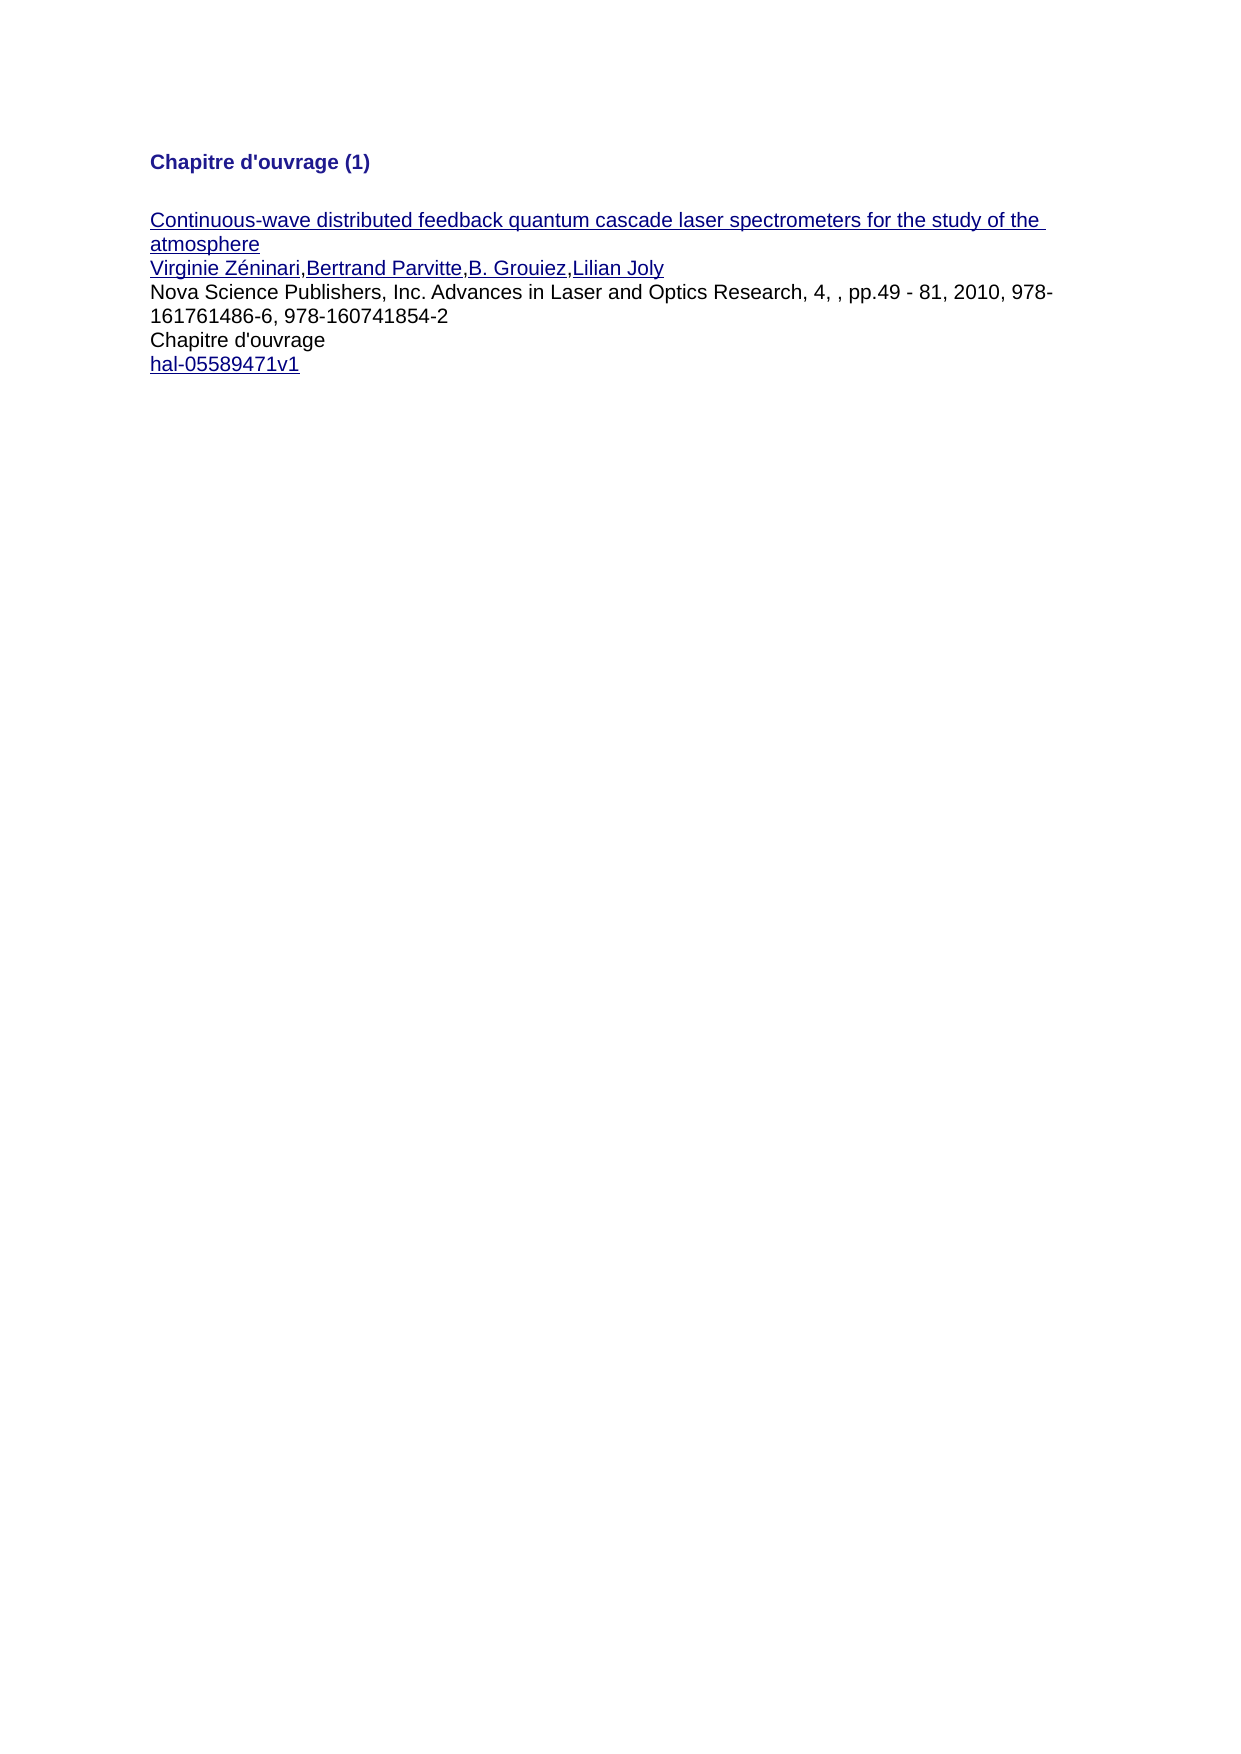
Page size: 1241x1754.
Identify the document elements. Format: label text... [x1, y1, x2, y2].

table_header Continuous-wave distributed feedback quantum cascade laser spectrometers for the study of the atmosphere Virginie Zéninari,Bertrand Parvitte,B. Grouiez,Lilian Joly Nova Science Publishers, Inc. Advances in Laser and Optics Research, 4, , pp.49 - 81, 2010, 978-161761486-6, 978-160741854-2 Chapitre d'ouvrage hal-05589471v1 [150, 208, 1090, 376]
subtitle Chapitre d'ouvrage (1) [150, 150, 1090, 174]
